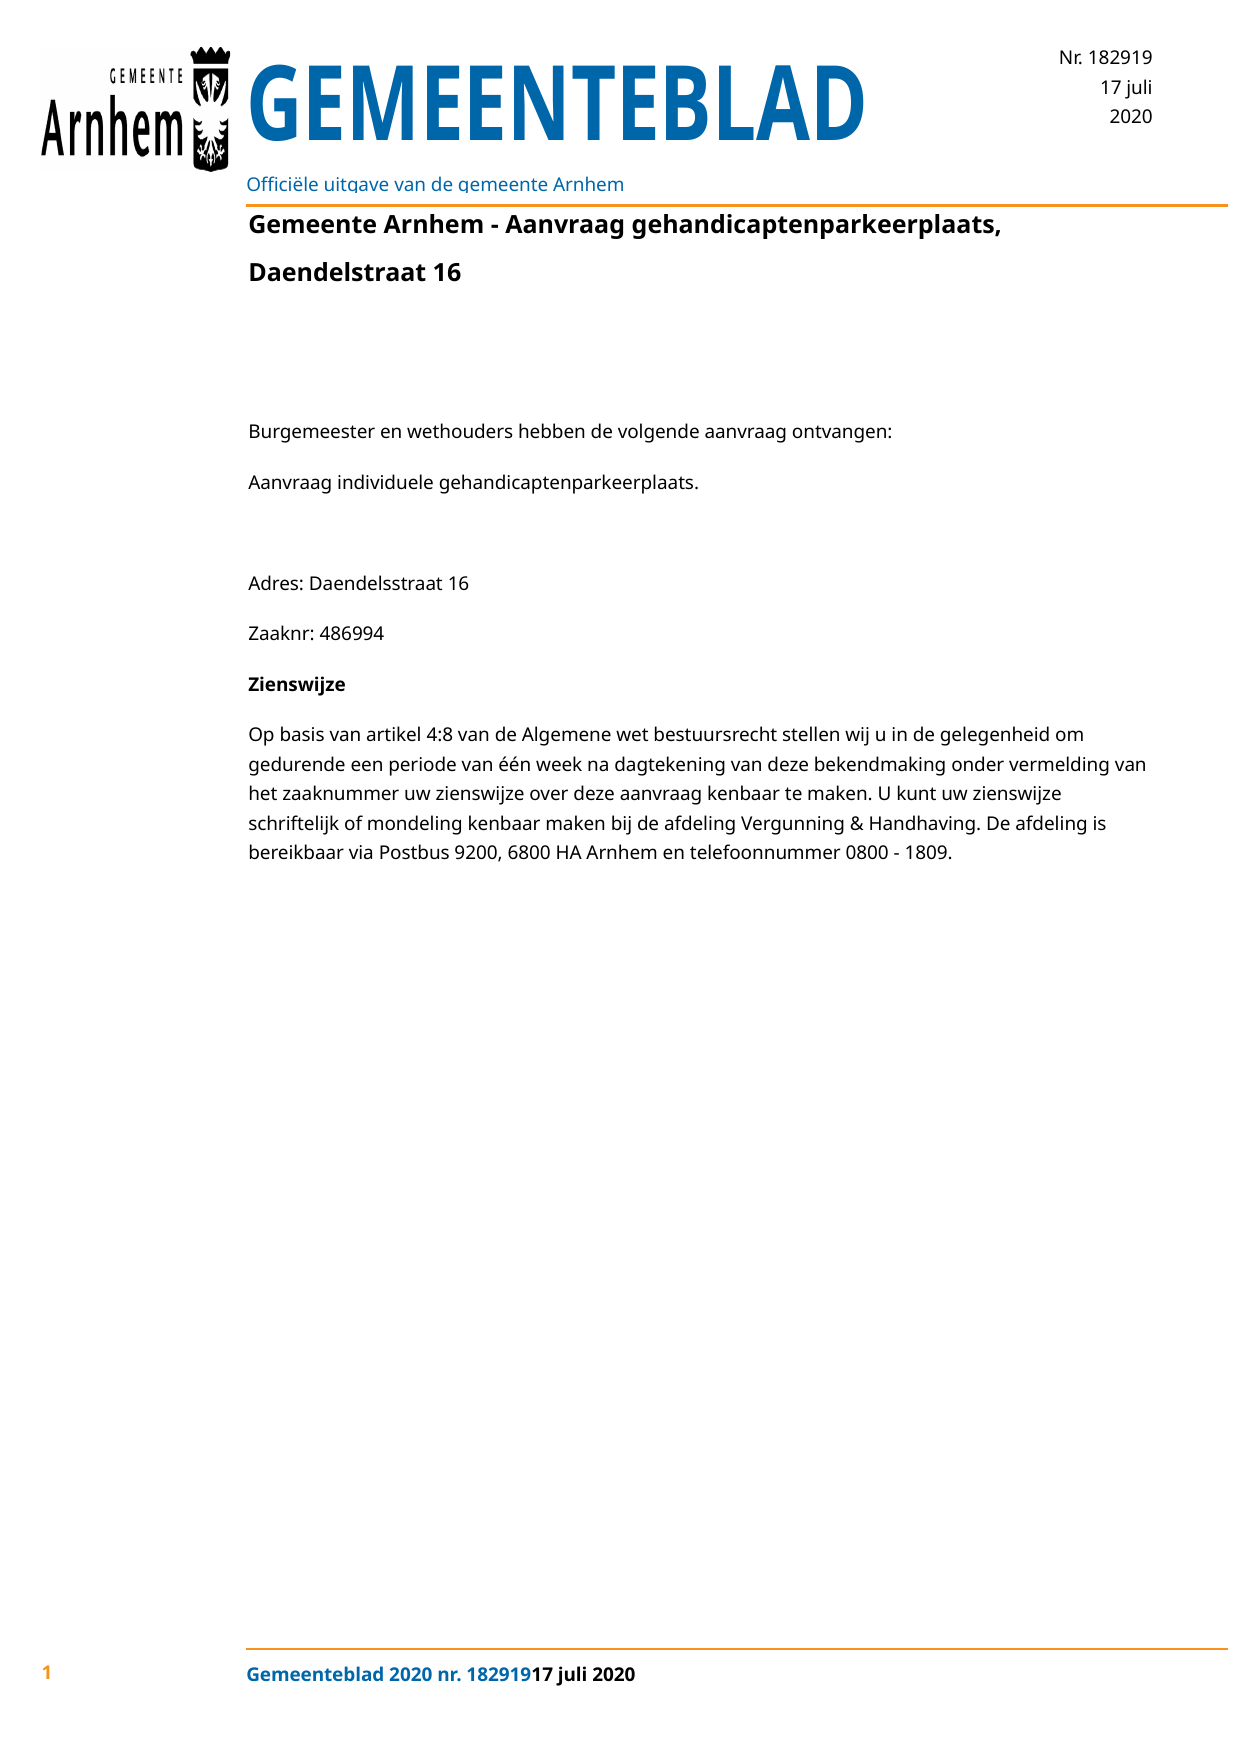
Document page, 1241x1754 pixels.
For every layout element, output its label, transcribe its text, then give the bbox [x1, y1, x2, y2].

text Aanvraag individuele gehandicaptenparkeerplaats. [248, 469, 1152, 495]
text Zienswijze [248, 671, 1152, 697]
text Burgemeester en wethouders hebben de volgende aanvraag ontvangen: [248, 419, 1152, 444]
text Op basis van artikel 4:8 van de Algemene wet bestuursrecht stellen wij u in de gelegenheid om gedurende een periode van één week na dagtekening van deze bekendmaking onder vermelding van het zaaknummer uw zienswijze over deze aanvraag kenbaar te maken. U kunt uw zienswijze schriftelijk of mondeling kenbaar maken bij de afdeling Vergunning & Handhaving. De afdeling is bereikbaar via Postbus 9200, 6800 HA Arnhem en telefoonnummer 0800 - 1809. [248, 721, 1152, 865]
text Zaaknr: 486994 [248, 620, 1152, 646]
text Gemeente Arnhem - Aanvraag gehandicaptenparkeerplaats, Daendelstraat 16 [248, 207, 1152, 288]
text Adres: Daendelsstraat 16 [248, 570, 1152, 596]
picture [41, 47, 231, 172]
